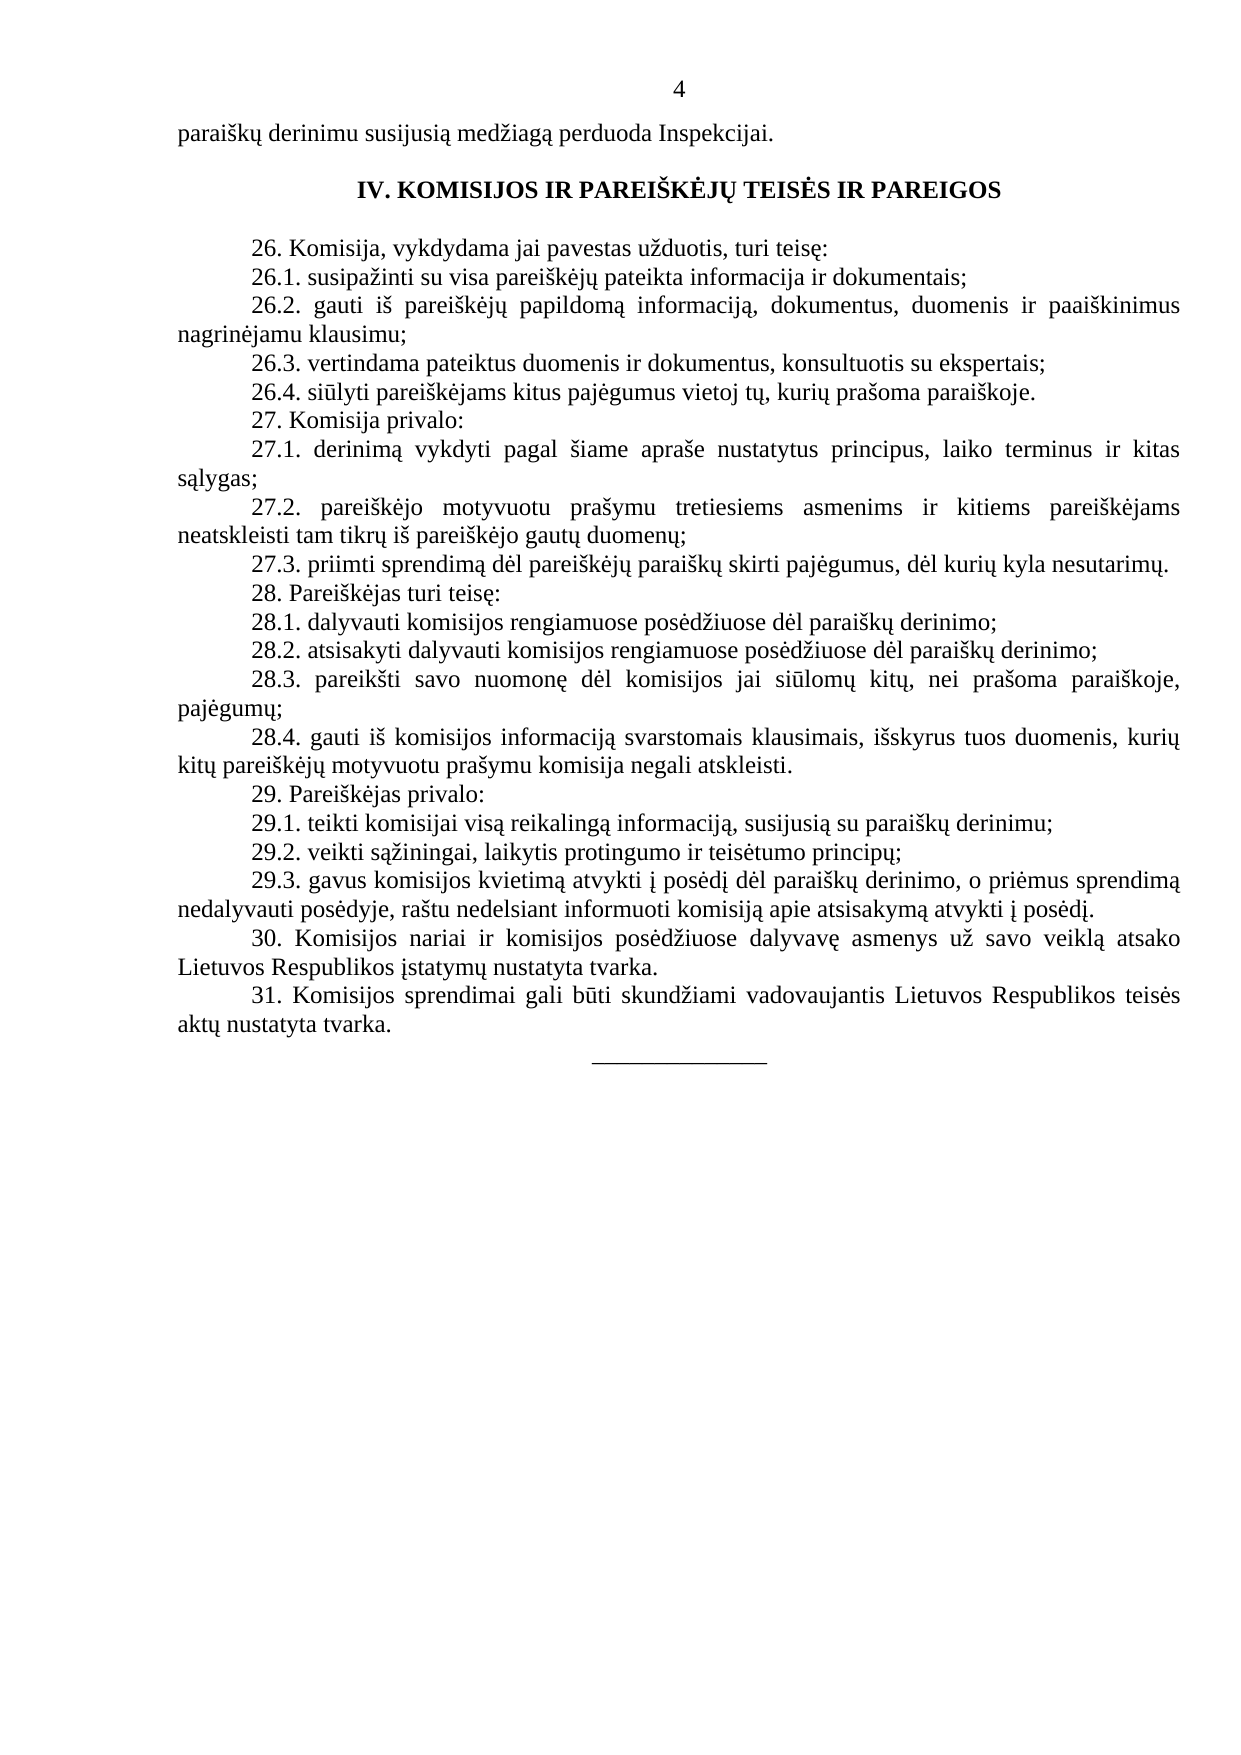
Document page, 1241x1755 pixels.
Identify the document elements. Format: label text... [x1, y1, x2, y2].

text 28. Pareiškėjas turi teisę: [177, 578, 1181, 607]
text 31. Komisijos sprendimai gali būti skundžiami vadovaujantis Lietuvos Respublikos teisės aktų nustatyta tvarka. [177, 981, 1181, 1038]
text 26.4. siūlyti pareiškėjams kitus pajėgumus vietoj tų, kurių prašoma paraiškoje. [177, 377, 1181, 406]
text 28.2. atsisakyti dalyvauti komisijos rengiamuose posėdžiuose dėl paraiškų derinimo; [177, 636, 1181, 664]
text 29. Pareiškėjas privalo: [177, 779, 1181, 808]
text IV. KOMISIJOS IR PAREIŠKĖJŲ TEISĖS IR PAREIGOS [177, 176, 1181, 204]
text 26.1. susipažinti su visa pareiškėjų pateikta informacija ir dokumentais; [177, 262, 1181, 291]
text 27.2. pareiškėjo motyvuotu prašymu tretiesiems asmenims ir kitiems pareiškėjams neatskleisti tam tikrų iš pareiškėjo gautų duomenų; [177, 492, 1181, 549]
text ______________ [177, 1038, 1181, 1067]
text paraiškų derinimu susijusią medžiagą perduoda Inspekcijai. [177, 118, 1181, 147]
text 29.1. teikti komisijai visą reikalingą informaciją, susijusią su paraiškų derinimu; [177, 808, 1181, 837]
text 28.3. pareikšti savo nuomonę dėl komisijos jai siūlomų kitų, nei prašoma paraiškoje, pajėgumų; [177, 664, 1181, 722]
text 28.4. gauti iš komisijos informaciją svarstomais klausimais, išskyrus tuos duomenis, kurių kitų pareiškėjų motyvuotu prašymu komisija negali atskleisti. [177, 722, 1181, 779]
text 30. Komisijos nariai ir komisijos posėdžiuose dalyvavę asmenys už savo veiklą atsako Lietuvos Respublikos įstatymų nustatyta tvarka. [177, 923, 1181, 981]
text 29.2. veikti sąžiningai, laikytis protingumo ir teisėtumo principų; [177, 837, 1181, 866]
text 27.3. priimti sprendimą dėl pareiškėjų paraiškų skirti pajėgumus, dėl kurių kyla nesutarimų. [177, 549, 1181, 578]
text 28.1. dalyvauti komisijos rengiamuose posėdžiuose dėl paraiškų derinimo; [177, 607, 1181, 636]
text 26.2. gauti iš pareiškėjų papildomą informaciją, dokumentus, duomenis ir paaiškinimus nagrinėjamu klausimu; [177, 291, 1181, 348]
text 27. Komisija privalo: [177, 406, 1181, 434]
text 26. Komisija, vykdydama jai pavestas užduotis, turi teisę: [177, 233, 1181, 262]
text 29.3. gavus komisijos kvietimą atvykti į posėdį dėl paraiškų derinimo, o priėmus sprendimą nedalyvauti posėdyje, raštu nedelsiant informuoti komisiją apie atsisakymą atvykti į posėdį. [177, 866, 1181, 923]
text 26.3. vertindama pateiktus duomenis ir dokumentus, konsultuotis su ekspertais; [177, 348, 1181, 377]
text 27.1. derinimą vykdyti pagal šiame apraše nustatytus principus, laiko terminus ir kitas sąlygas; [177, 434, 1181, 492]
